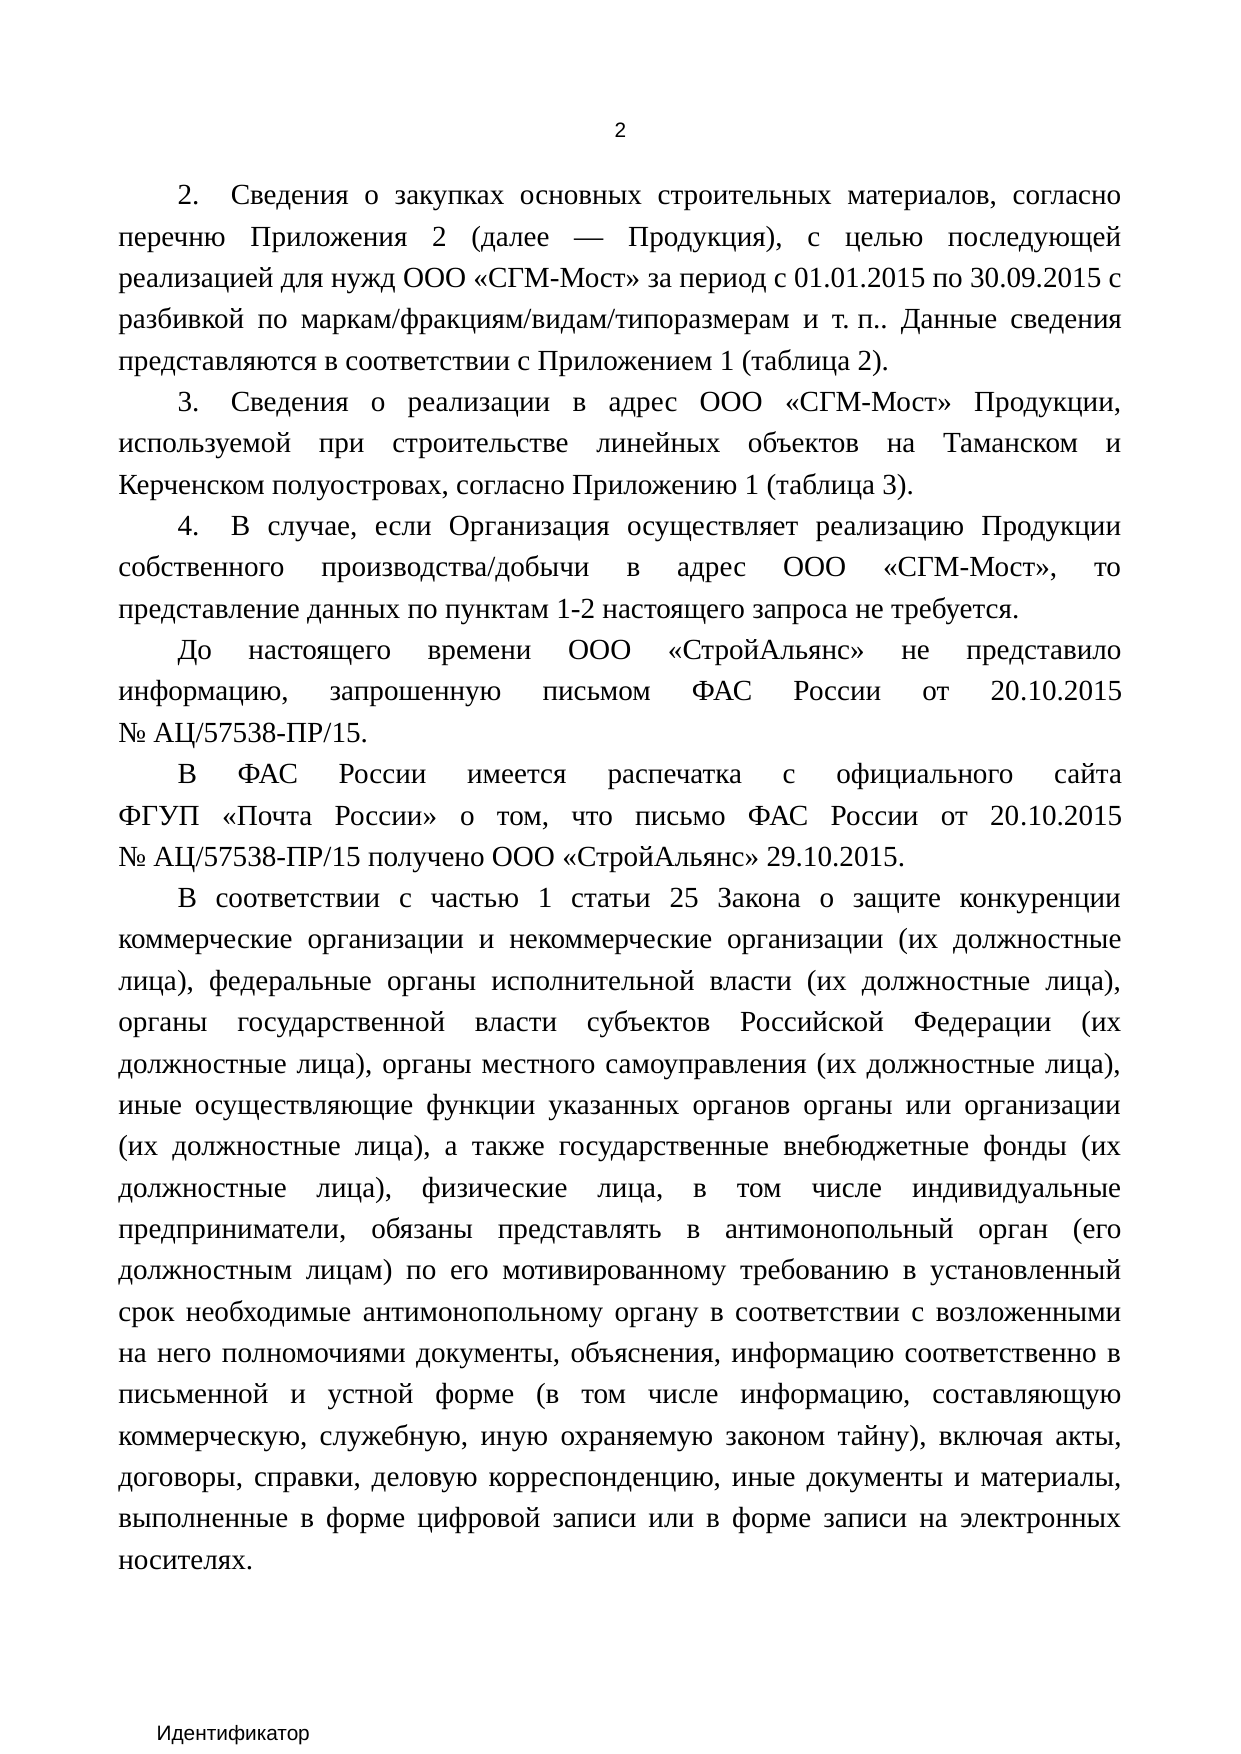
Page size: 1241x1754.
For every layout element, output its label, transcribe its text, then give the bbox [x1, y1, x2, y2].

text До настоящего времени ООО «СтройАльянс» не представило информацию, запрошенную письмом ФАС России от 20.10.2015 № АЦ/57538-ПР/15. [118, 626, 1122, 751]
list Сведения о закупках основных строительных материалов, согласно перечню Приложения 2 (далее — Продукция), с целью последующей реализацией для нужд ООО «СГМ-Мост» за период с 01.01.2015 по 30.09.2015 с разбивкой по маркам/фракциям/видам/типоразмерам и т. п.. Данные сведения представляются в соответствии с Приложением 1 (таблица 2). [118, 172, 1122, 378]
text В ФАС России имеется распечатка с официального сайта ФГУП «Почта России» о том, что письмо ФАС России от 20.10.2015 № АЦ/57538-ПР/15 получено ООО «СтройАльянс» 29.10.2015. [118, 751, 1122, 874]
list Сведения о реализации в адрес ООО «СГМ-Мост» Продукции, используемой при строительстве линейных объектов на Таманском и Керченском полуостровах, согласно Приложению 1 (таблица 3). [118, 378, 1122, 502]
text В соответствии с частью 1 статьи 25 Закона о защите конкуренции коммерческие организации и некоммерческие организации (их должностные лица), федеральные органы исполнительной власти (их должностные лица), органы государственной власти субъектов Российской Федерации (их должностные лица), органы местного самоуправления (их должностные лица), иные осуществляющие функции указанных органов органы или организации (их должностные лица), а также государственные внебюджетные фонды (их должностные лица), физические лица, в том числе индивидуальные предприниматели, обязаны представлять в антимонопольный орган (его должностным лицам) по его мотивированному требованию в установленный срок необходимые антимонопольному органу в соответствии с возложенными на него полномочиями документы, объяснения, информацию соответственно в письменной и устной форме (в том числе информацию, составляющую коммерческую, служебную, иную охраняемую законом тайну), включая акты, договоры, справки, деловую корреспонденцию, иные документы и материалы, выполненные в форме цифровой записи или в форме записи на электронных носителях. [118, 874, 1122, 1578]
list В случае, если Организация осуществляет реализацию Продукции собственного производства/добычи в адрес ООО «СГМ-Мост», то представление данных по пунктам 1-2 настоящего запроса не требуется. [118, 502, 1122, 626]
